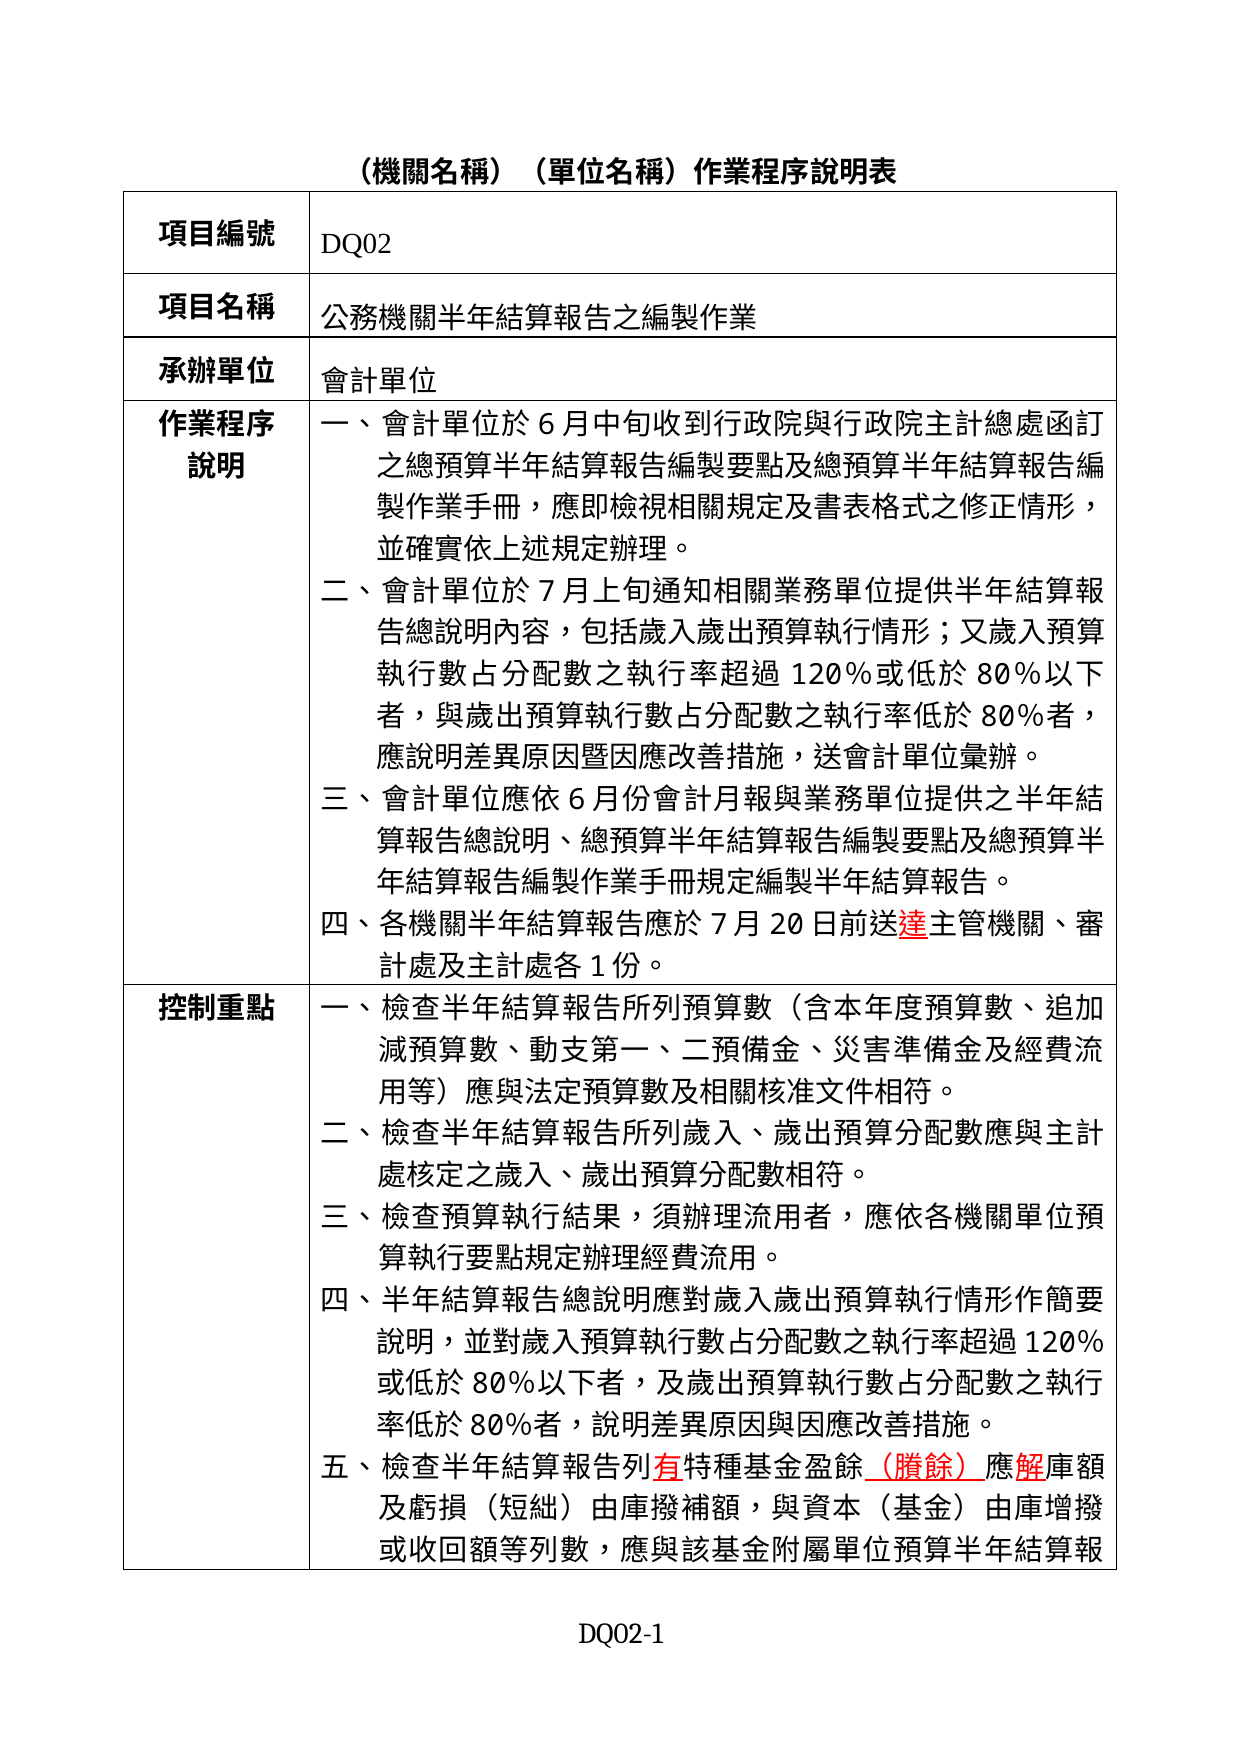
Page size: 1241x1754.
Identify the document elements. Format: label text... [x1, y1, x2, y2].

table_cell 公務機關半年結算報告之編製作業 [310, 274, 1116, 336]
table_cell 控制重點 [124, 985, 309, 1569]
text （機關名稱）（單位名稱）作業程序說明表 [118, 149, 1122, 191]
table_cell 會計單位 [310, 338, 1116, 400]
table_cell 一、檢查半年結算報告所列預算數（含本年度預算數、追加減預算數、動支第一、二預備金、災害準備金及經費流用等）應與法定預算數及相關核准文件相符。 二、檢查半年結算報告所列歲入、歲出預算分配數應與主計處核定之歲入、歲出預算分配數相符。 三、檢查預算執行結果，須辦理流用者，應依各機關單位預算執行要點規定辦理經費流用。 四、半年結算報告總說明應對歲入歲出預算執行情形作簡要說明，並對歲入預算執行數占分配數之執行率超過120％或低於80％以下者，及歲出預算執行數占分配數之執行率低於80％者，說明差異原因與因應改善措施。 五、檢查半年結算報告列有特種基金盈餘（賸餘）應解庫額及虧損（短絀）由庫撥補額，與資本（基金）由庫增撥或收回額等列數，應與該基金附屬單位預算半年結算報 [310, 985, 1116, 1569]
table_header 項目編號 [124, 192, 309, 273]
table_cell 一、會計單位於6月中旬收到行政院與行政院主計總處函訂之總預算半年結算報告編製要點及總預算半年結算報告編製作業手冊，應即檢視相關規定及書表格式之修正情形，並確實依上述規定辦理。 二、會計單位於7月上旬通知相關業務單位提供半年結算報告總說明內容，包括歲入歲出預算執行情形；又歲入預算執行數占分配數之執行率超過120％或低於80％以下者，與歲出預算執行數占分配數之執行率低於80％者，應說明差異原因暨因應改善措施，送會計單位彙辦。 三、會計單位應依6月份會計月報與業務單位提供之半年結算報告總說明、總預算半年結算報告編製要點及總預算半年結算報告編製作業手冊規定編製半年結算報告。 四、各機關半年結算報告應於7月20日前送達主管機關、審計處及主計處各1份。 [310, 401, 1116, 984]
table_header DQ02 [310, 192, 1116, 273]
table_cell 承辦單位 [124, 338, 309, 400]
table_cell 作業程序 說明 [124, 401, 309, 984]
table_cell 項目名稱 [124, 274, 309, 336]
